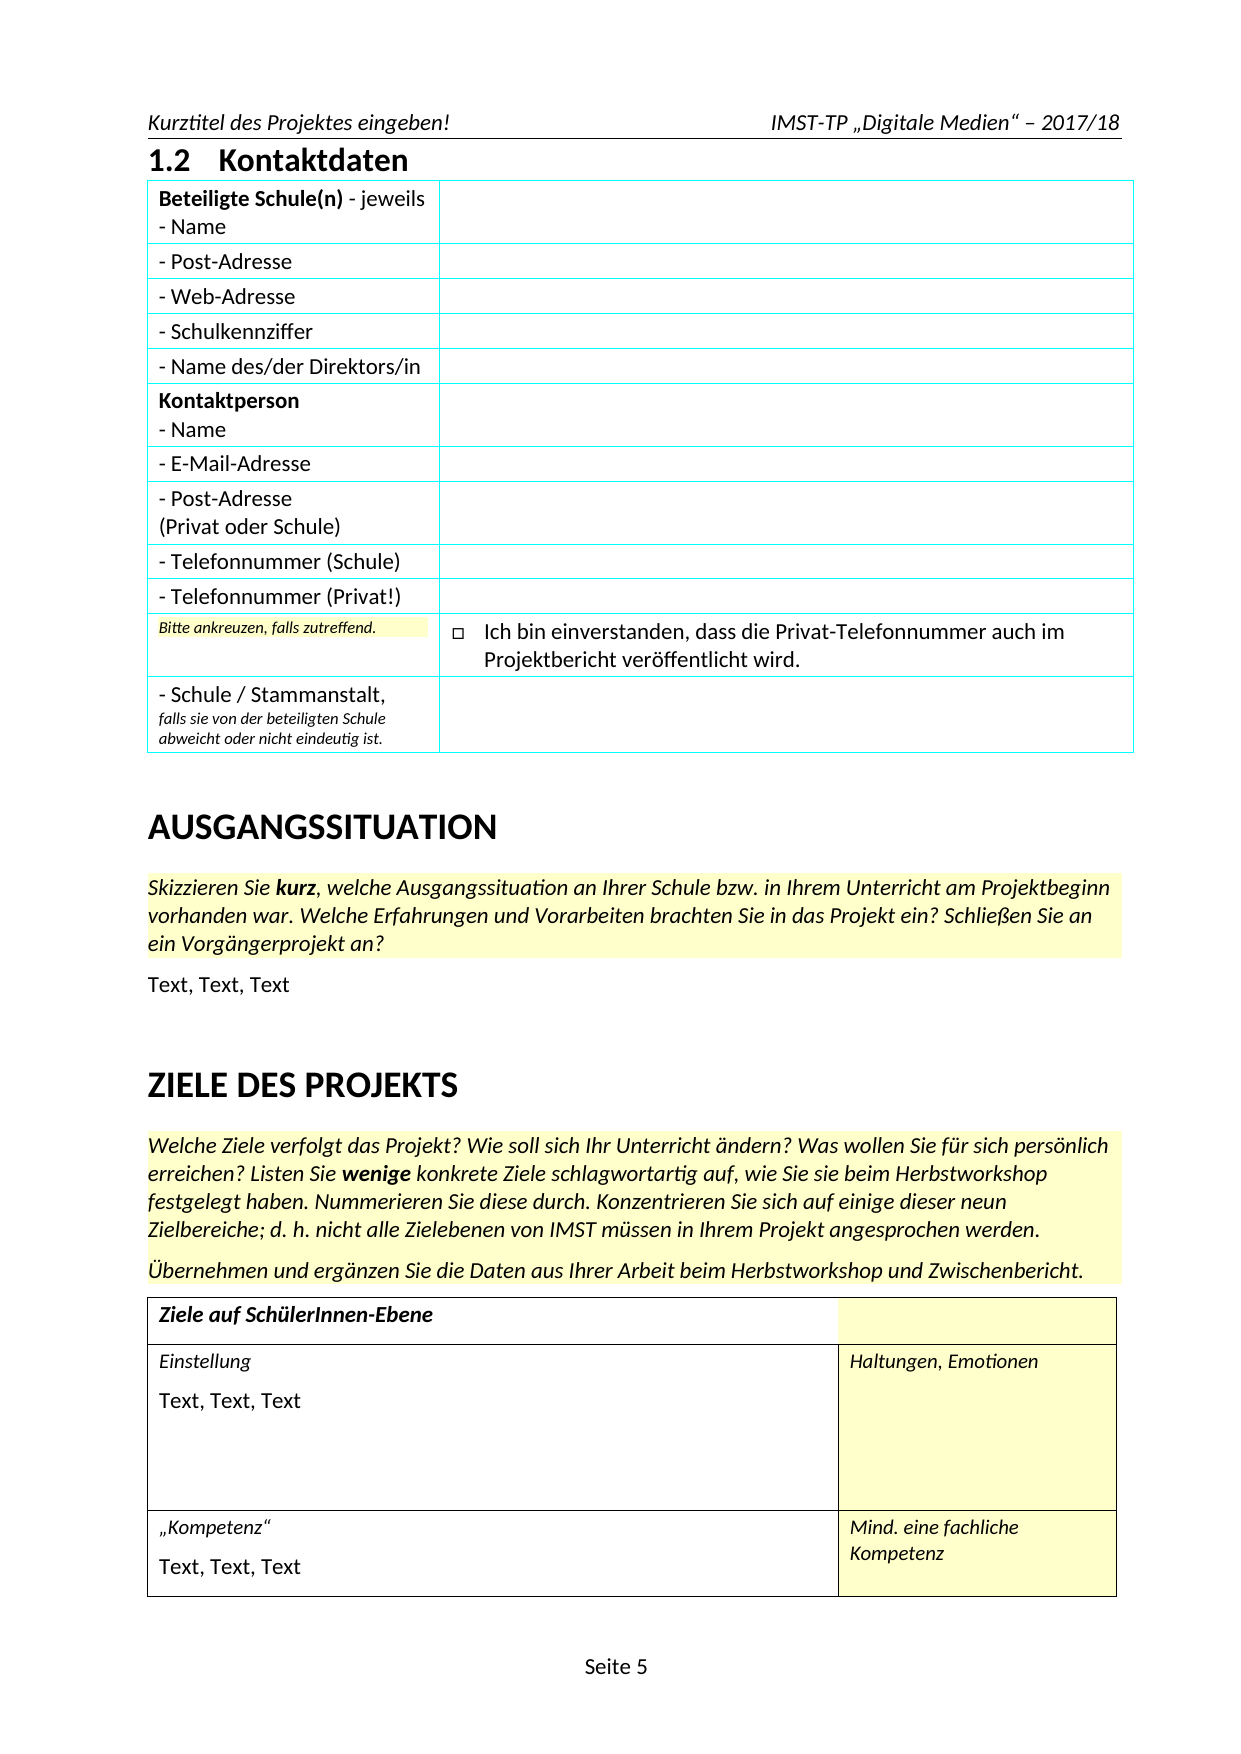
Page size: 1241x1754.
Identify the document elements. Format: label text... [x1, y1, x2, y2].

table_cell Mind. eine fachliche Kompetenz [839, 1511, 1116, 1596]
text Text, Text, Text [148, 970, 1122, 998]
table_cell [440, 482, 1133, 543]
table_cell - Post-Adresse (Privat oder Schule) [148, 482, 439, 543]
table_cell „Kompetenz“ Text, Text, Text [148, 1511, 838, 1596]
table_cell - Post-Adresse [148, 244, 439, 278]
table_cell - Web-Adresse [148, 279, 439, 313]
table_header [440, 181, 1133, 243]
subtitle Kontaktdaten [148, 139, 1122, 180]
table_cell [440, 447, 1133, 481]
table_cell - Telefonnummer (Privat!) [148, 579, 439, 613]
table_cell [1117, 1344, 1121, 1510]
table_cell - Telefonnummer (Schule) [148, 545, 439, 578]
table_cell - Schulkennziffer [148, 314, 439, 348]
table_cell - E-Mail-Adresse [148, 447, 439, 481]
table_cell [1117, 1510, 1121, 1596]
table_cell Bitte ankreuzen, falls zutreffend. [148, 614, 439, 676]
table_header Beteiligte Schule(n) - jeweils - Name [148, 181, 439, 243]
table_cell - Name des/der Direktors/in [148, 349, 439, 383]
table_cell Kontaktperson - Name [148, 384, 439, 446]
table_cell Haltungen, Emotionen [839, 1345, 1116, 1510]
table_header [838, 1298, 1116, 1344]
table_cell [440, 384, 1133, 446]
table_cell [440, 314, 1133, 348]
table_cell [440, 279, 1133, 313]
text Übernehmen und ergänzen Sie die Daten aus Ihrer Arbeit beim Herbstworkshop und Zwischenbericht. [148, 1256, 1122, 1284]
table_cell □ Ich bin einverstanden, dass die Privat-Telefonnummer auch im Projektbericht veröffentlicht wird. [440, 614, 1133, 676]
table_cell [440, 349, 1133, 383]
table_cell [440, 244, 1133, 278]
subtitle Ausgangssituation [148, 803, 1122, 848]
table_cell - Schule / Stammanstalt, falls sie von der beteiligten Schule abweicht oder nicht eindeutig ist. [148, 677, 439, 752]
table_cell [440, 677, 1133, 752]
text Skizzieren Sie kurz, welche Ausgangssituation an Ihrer Schule bzw. in Ihrem Unterricht am Projektbeginn vorhanden war. Welche Erfahrungen und Vorarbeiten brachten Sie in das Projekt ein? Schließen Sie an ein Vorgängerprojekt an? [148, 873, 1122, 958]
table_header [1117, 1297, 1121, 1344]
table_cell [440, 579, 1133, 613]
text Welche Ziele verfolgt das Projekt? Wie soll sich Ihr Unterricht ändern? Was wollen Sie für sich persönlich erreichen? Listen Sie wenige konkrete Ziele schlagwortartig auf, wie Sie sie beim Herbstworkshop festgelegt haben. Nummerieren Sie diese durch. Konzentrieren Sie sich auf einige dieser neun Zielbereiche; d. h. nicht alle Zielebenen von IMST müssen in Ihrem Projekt angesprochen werden. [148, 1131, 1122, 1243]
table_cell Einstellung Text, Text, Text [148, 1345, 838, 1510]
table_header Ziele auf SchülerInnen-Ebene [148, 1298, 838, 1344]
table_cell [440, 545, 1133, 578]
subtitle Ziele des Projekts [148, 1061, 1122, 1106]
